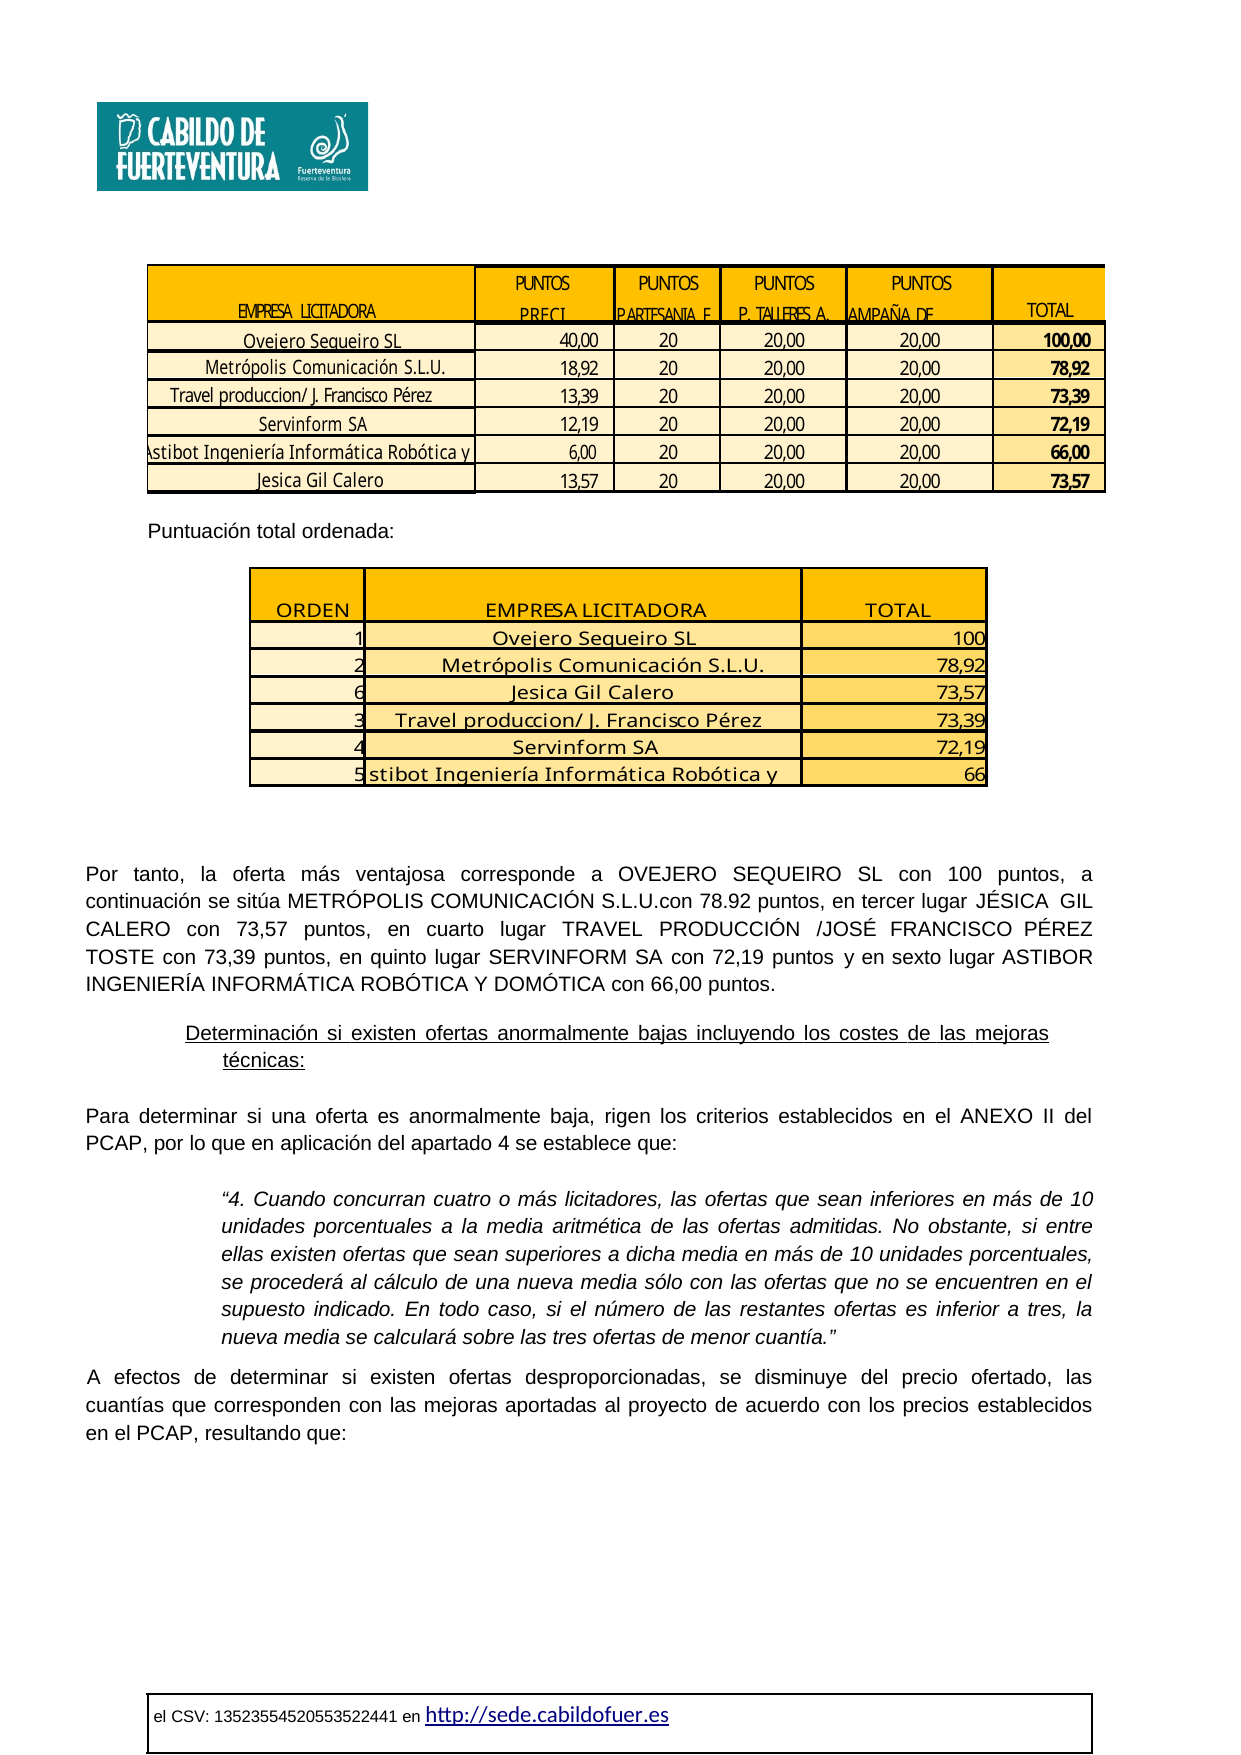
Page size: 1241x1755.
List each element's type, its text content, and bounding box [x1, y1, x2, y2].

table_cell 20,00 [721, 351, 845, 377]
table_header TOTAL [994, 268, 1105, 320]
list Determinación si existen ofertas anormalmente bajas incluyendo los costes de las mejoras técnicas: [48, 1021, 1093, 1072]
table_cell stibot Ingeniería Informática Robótica y Domótic [366, 760, 800, 784]
table_cell 78,92 [994, 351, 1104, 377]
table_cell 100,00 [994, 325, 1104, 349]
table_cell 1 [251, 623, 363, 647]
table_cell 66,00 [994, 436, 1104, 462]
table_cell 20,00 [848, 464, 992, 490]
table_header PUNTOS P.ARTESANIA F [616, 268, 719, 320]
table_cell 12,19 [476, 408, 613, 434]
table_cell 20 [615, 408, 719, 434]
table_cell Travel produccion/ J. Francisco Pérez Toste [148, 381, 474, 406]
table_cell Metrópolis Comunicación S.L.U. [366, 650, 800, 674]
table_cell 78,92 [803, 650, 985, 674]
table_cell 13,39 [476, 380, 613, 406]
table_cell Ovejero Sequeiro SL [148, 323, 474, 349]
table_cell 40,00 [476, 325, 613, 349]
table_cell 20,00 [721, 325, 845, 349]
table_cell Metrópolis Comunicación S.L.U. [148, 353, 474, 377]
table_cell 5 [251, 760, 363, 784]
table_cell 13,57 [476, 464, 613, 490]
table_cell 73,57 [803, 678, 985, 702]
table_cell Servinform SA [366, 733, 800, 757]
table_header PUNTOS P. TALLERES A. [722, 268, 845, 320]
table_cell 6,00 [476, 436, 613, 462]
table_cell 20 [615, 464, 719, 490]
table_cell 20 [615, 351, 719, 377]
table_cell Servinform SA [148, 409, 474, 434]
table_cell 3 [251, 705, 363, 729]
text Puntuación total ordenada: [147, 519, 1118, 543]
table_cell 73,39 [994, 380, 1104, 406]
table_cell Astibot Ingeniería Informática Robótica y Domótic [148, 437, 474, 462]
table_cell 20,00 [721, 464, 845, 490]
table_header EMPRESA LICITADORA [366, 569, 800, 620]
table_cell 72,19 [803, 733, 985, 757]
table_header PUNTOS AMPAÑA DE DIFUSIO [848, 268, 991, 320]
table_cell 18,92 [476, 351, 613, 377]
text Para determinar si una oferta es anormalmente baja, rigen los criterios establecidos en el ANEXO II del PCAP, por lo que en aplicación del apartado 4 se establece que: [85, 1103, 1093, 1155]
text A efectos de determinar si existen ofertas desproporcionadas, se disminuye del precio ofertado, las cuantías que corresponden con las mejoras aportadas al proyecto de acuerdo con los precios establecidos en el PCAP, resultando que: [85, 1365, 1093, 1444]
table_cell 2 [251, 650, 363, 674]
table_cell Jesica Gil Calero [366, 678, 800, 702]
table_cell 73,39 [803, 705, 985, 729]
table_cell Ovejero Sequeiro SL [366, 623, 800, 647]
table_cell 20 [615, 325, 719, 349]
table_cell 20 [615, 436, 719, 462]
table_header ORDEN [251, 569, 363, 620]
table_cell 20,00 [848, 408, 992, 434]
text “4. Cuando concurran cuatro o más licitadores, las ofertas que sean inferiores en más de 10 unidades porcentuales a la media aritmética de las ofertas admitidas. No obstante, si entre ellas existen ofertas que sean superiores a dicha media en más de 10 unidades porcentuales, se procederá al cálculo de una nueva media sólo con las ofertas que no se encuentren en el supuesto indicado. En todo caso, si el número de las restantes ofertas es inferior a tres, la nueva media se calculará sobre las tres ofertas de menor cuantía.” [221, 1186, 1093, 1349]
table_cell 6 [251, 678, 363, 702]
table_cell 20,00 [848, 351, 992, 377]
table_cell 20 [615, 380, 719, 406]
table_cell 100 [803, 623, 985, 647]
table_cell 4 [251, 733, 363, 757]
table_cell 20,00 [721, 380, 845, 406]
table_cell 73,57 [994, 464, 1104, 490]
table_header TOTAL [803, 569, 985, 620]
table_header EMPRESA LICITADORA [148, 266, 474, 320]
table_cell 20,00 [848, 436, 992, 462]
table_cell Travel produccion/ J. Francisco Pérez Toste [366, 705, 800, 729]
table_cell 20,00 [721, 436, 845, 462]
table_cell 66 [803, 760, 985, 784]
table_cell 20,00 [848, 380, 992, 406]
table_cell Jesica Gil Calero [148, 465, 474, 490]
text Por tanto, la oferta más ventajosa corresponde a OVEJERO SEQUEIRO SL con 100 puntos, a continuación se sitúa METRÓPOLIS COMUNICACIÓN S.L.U.con 78.92 puntos, en tercer lugar JÉSICA GIL CALERO con 73,57 puntos, en cuarto lugar TRAVEL PRODUCCIÓN /JOSÉ FRANCISCO PÉREZ TOSTE con 73,39 puntos, en quinto lugar SERVINFORM SA con 72,19 puntos y en sexto lugar ASTIBOR INGENIERÍA INFORMÁTICA ROBÓTICA Y DOMÓTICA con 66,00 puntos. [85, 861, 1093, 996]
table_header PUNTOS PRECIO [476, 268, 613, 320]
table_cell 20,00 [721, 408, 845, 434]
table_cell 72,19 [994, 408, 1104, 434]
table_cell 20,00 [848, 325, 992, 349]
